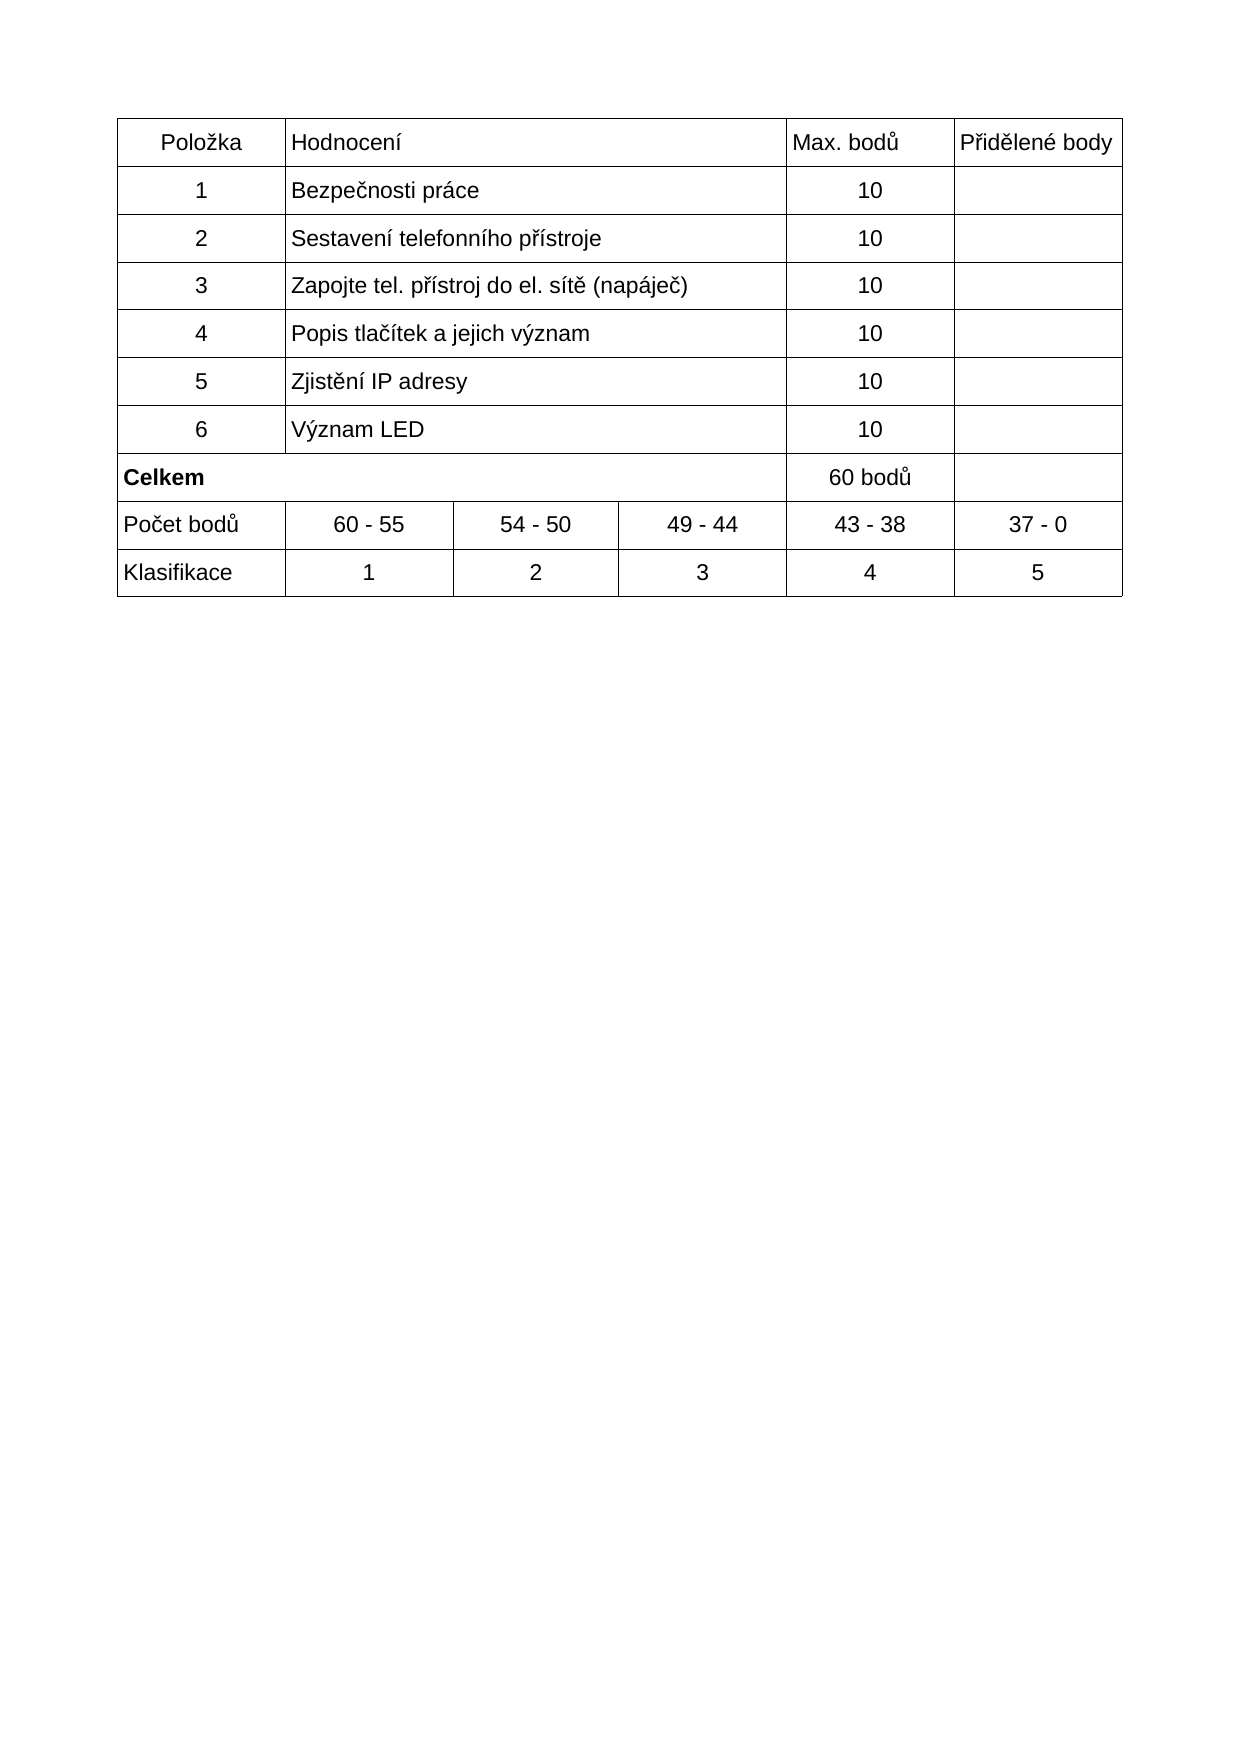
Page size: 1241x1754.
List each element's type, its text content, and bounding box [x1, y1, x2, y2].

table_cell 6 [118, 406, 285, 453]
table_cell [955, 358, 1122, 405]
table_cell 60 bodů [787, 454, 954, 501]
table_cell Zjistění IP adresy [286, 358, 786, 405]
table_header Přidělené body [955, 119, 1122, 166]
table_header Max. bodů [787, 119, 954, 166]
table_cell 49 - 44 [619, 502, 786, 548]
table_cell Sestavení telefonního přístroje [286, 215, 786, 262]
table_cell 4 [787, 550, 954, 596]
table_cell [955, 454, 1122, 501]
table_cell 54 - 50 [454, 502, 618, 548]
table_cell Počet bodů [118, 502, 285, 548]
table_cell 10 [787, 215, 954, 262]
table_cell 37 - 0 [955, 502, 1122, 548]
table_cell Celkem [118, 454, 786, 501]
table_cell [955, 406, 1122, 453]
table_cell 10 [787, 406, 954, 453]
table_cell 60 - 55 [286, 502, 453, 548]
table_cell Klasifikace [118, 550, 285, 596]
table_cell [955, 310, 1122, 357]
table_cell 43 - 38 [787, 502, 954, 548]
table_header Položka [118, 119, 285, 166]
table_cell Bezpečnosti práce [286, 167, 786, 214]
table_cell 10 [787, 263, 954, 309]
table_cell [955, 263, 1122, 309]
table_cell 10 [787, 310, 954, 357]
table_cell Význam LED [286, 406, 786, 453]
table_cell Popis tlačítek a jejich význam [286, 310, 786, 357]
table_cell 4 [118, 310, 285, 357]
table_cell 3 [118, 263, 285, 309]
table_cell 5 [118, 358, 285, 405]
table_cell 2 [118, 215, 285, 262]
table_header Hodnocení [286, 119, 786, 166]
table_cell 10 [787, 358, 954, 405]
table_cell Zapojte tel. přístroj do el. sítě (napáječ) [286, 263, 786, 309]
table_cell 1 [286, 550, 453, 596]
table_cell [955, 167, 1122, 214]
table_cell [955, 215, 1122, 262]
table_cell 1 [118, 167, 285, 214]
table_cell 2 [454, 550, 618, 596]
table_cell 5 [955, 550, 1122, 596]
table_cell 3 [619, 550, 786, 596]
table_cell 10 [787, 167, 954, 214]
